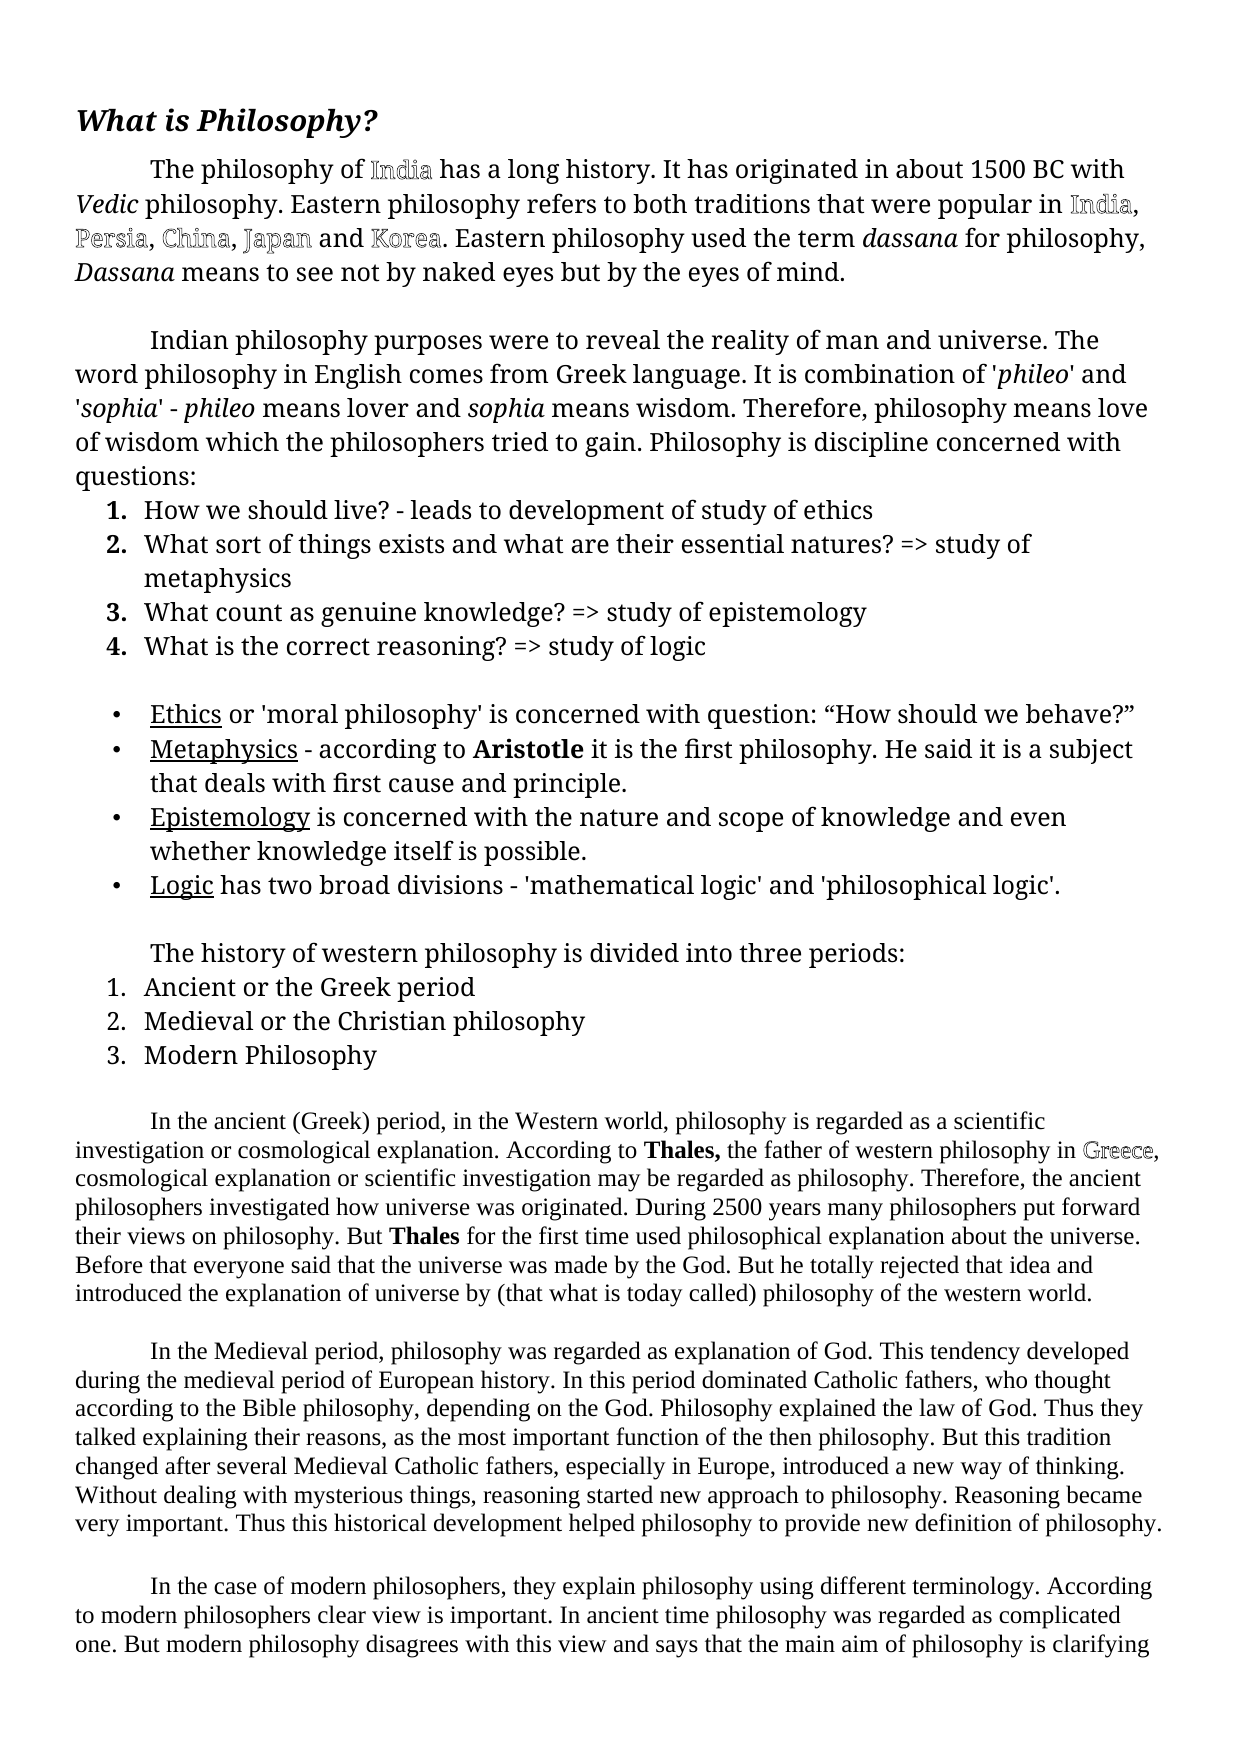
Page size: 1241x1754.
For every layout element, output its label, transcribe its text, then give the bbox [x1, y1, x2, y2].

list Epistemology is concerned with the nature and scope of knowledge and even whether knowledge itself is possible. [112, 799, 1165, 867]
text In the Medieval period, philosophy was regarded as explanation of God. This tendency developed during the medieval period of European history. In this period dominated Catholic fathers, who thought according to the Bible philosophy, depending on the God. Philosophy explained the law of God. Thus they talked explaining their reasons, as the most important function of the then philosophy. But this tradition changed after several Medieval Catholic fathers, especially in Europe, introduced a new way of thinking. Without dealing with mysterious things, reasoning started new approach to philosophy. Reasoning became very important. Thus this historical development helped philosophy to provide new definition of philosophy. [75, 1336, 1165, 1537]
list Ancient or the Greek period [106, 970, 1165, 1004]
list Medieval or the Christian philosophy [106, 1004, 1165, 1038]
list What count as genuine knowledge? => study of epistemology [106, 595, 1165, 629]
list What sort of things exists and what are their essential natures? => study of metaphysics [106, 527, 1165, 595]
list How we should live? - leads to development of study of ethics [106, 493, 1165, 527]
list What is the correct reasoning? => study of logic [106, 629, 1165, 663]
text The history of western philosophy is divided into three periods: [75, 936, 1165, 970]
list Ethics or 'moral philosophy' is concerned with question: “How should we behave?” [112, 697, 1165, 731]
text In the case of modern philosophers, they explain philosophy using different terminology. According to modern philosophers clear view is important. In ancient time philosophy was regarded as complicated one. But modern philosophy disagrees with this view and says that the main aim of philosophy is clarifying [75, 1571, 1165, 1657]
text In the ancient (Greek) period, in the Western world, philosophy is regarded as a scientific investigation or cosmological explanation. According to Thales, the father of western philosophy in Greece, cosmological explanation or scientific investigation may be regarded as philosophy. Therefore, the ancient philosophers investigated how universe was originated. During 2500 years many philosophers put forward their views on philosophy. But Thales for the first time used philosophical explanation about the universe. Before that everyone said that the universe was made by the God. But he totally rejected that idea and introduced the explanation of universe by (that what is today called) philosophy of the western world. [75, 1106, 1165, 1307]
text The philosophy of India has a long history. It has originated in about 1500 BC with Vedic philosophy. Eastern philosophy refers to both traditions that were popular in India, Persia, China, Japan and Korea. Eastern philosophy used the term dassana for philosophy, Dassana means to see not by naked eyes but by the eyes of mind. [75, 152, 1165, 288]
list Metaphysics - according to Aristotle it is the first philosophy. He said it is a subject that deals with first cause and principle. [112, 731, 1165, 799]
subtitle What is Philosophy? [75, 100, 1165, 140]
list Logic has two broad divisions - 'mathematical logic' and 'philosophical logic'. [112, 867, 1165, 902]
list Modern Philosophy [106, 1038, 1165, 1072]
text Indian philosophy purposes were to reveal the reality of man and universe. The word philosophy in English comes from Greek language. It is combination of 'phileo' and 'sophia' - phileo means lover and sophia means wisdom. Therefore, philosophy means love of wisdom which the philosophers tried to gain. Philosophy is discipline concerned with questions: [75, 322, 1165, 493]
